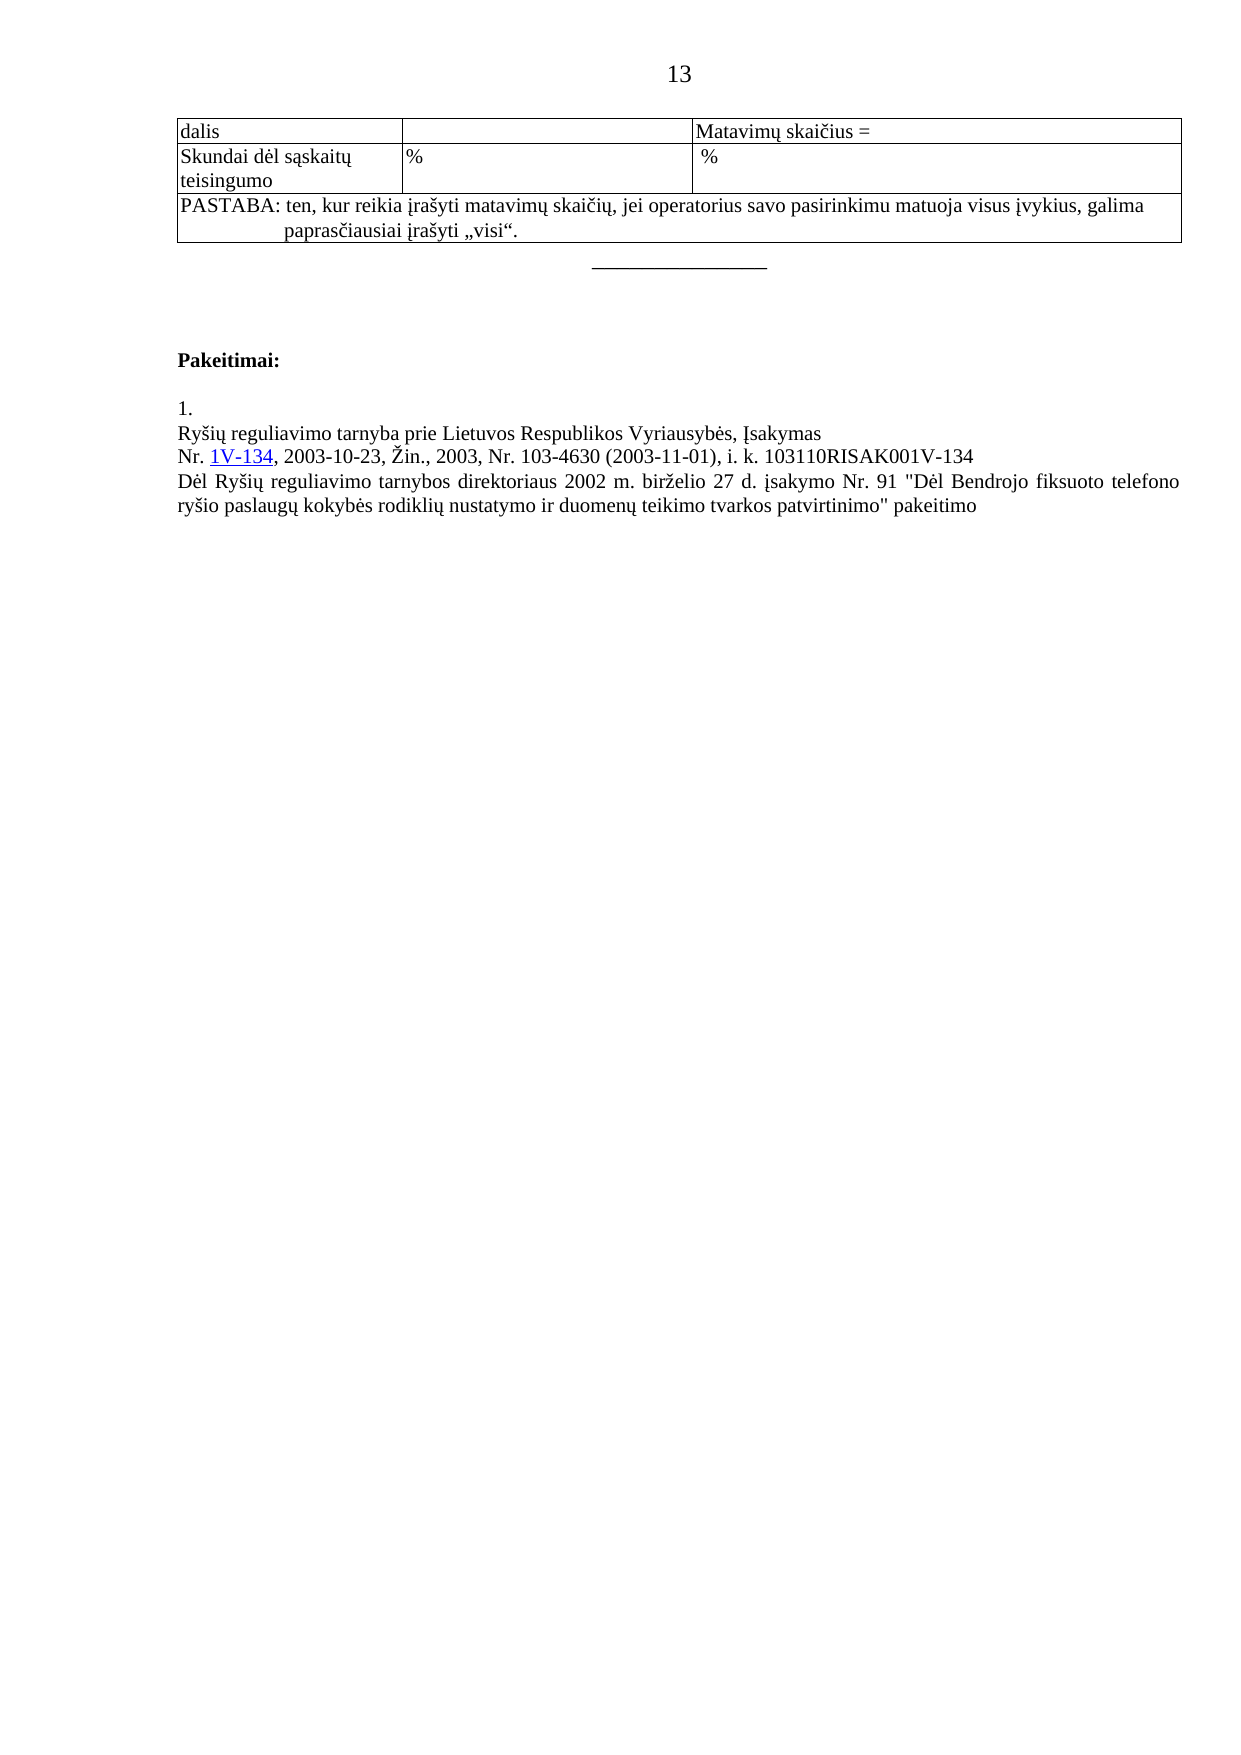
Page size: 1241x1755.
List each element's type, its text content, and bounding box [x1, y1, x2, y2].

text Ryšių reguliavimo tarnyba prie Lietuvos Respublikos Vyriausybės, Įsakymas [177, 420, 1181, 444]
text ______________ [177, 243, 1181, 271]
text 1. [177, 396, 1181, 420]
table_cell Matavimų skaičius = [693, 119, 1181, 143]
text Pakeitimai: [177, 348, 1181, 372]
text Nr. 1V-134, 2003-10-23, Žin., 2003, Nr. 103-4630 (2003-11-01), i. k. 103110RISAK001V-134 [177, 444, 1181, 468]
table_cell [403, 119, 692, 143]
table_cell PASTABA: ten, kur reikia įrašyti matavimų skaičių, jei operatorius savo pasirinkimu matuoja visus įvykius, galima paprasčiausiai įrašyti „visi“. [178, 194, 1181, 242]
table_cell dalis [178, 119, 402, 143]
table_cell % [403, 144, 692, 192]
text Dėl Ryšių reguliavimo tarnybos direktoriaus 2002 m. birželio 27 d. įsakymo Nr. 91 "Dėl Bendrojo fiksuoto telefono ryšio paslaugų kokybės rodiklių nustatymo ir duomenų teikimo tvarkos patvirtinimo" pakeitimo [177, 468, 1181, 517]
table_cell Skundai dėl sąskaitų teisingumo [178, 144, 402, 192]
table_cell % [693, 144, 1181, 192]
